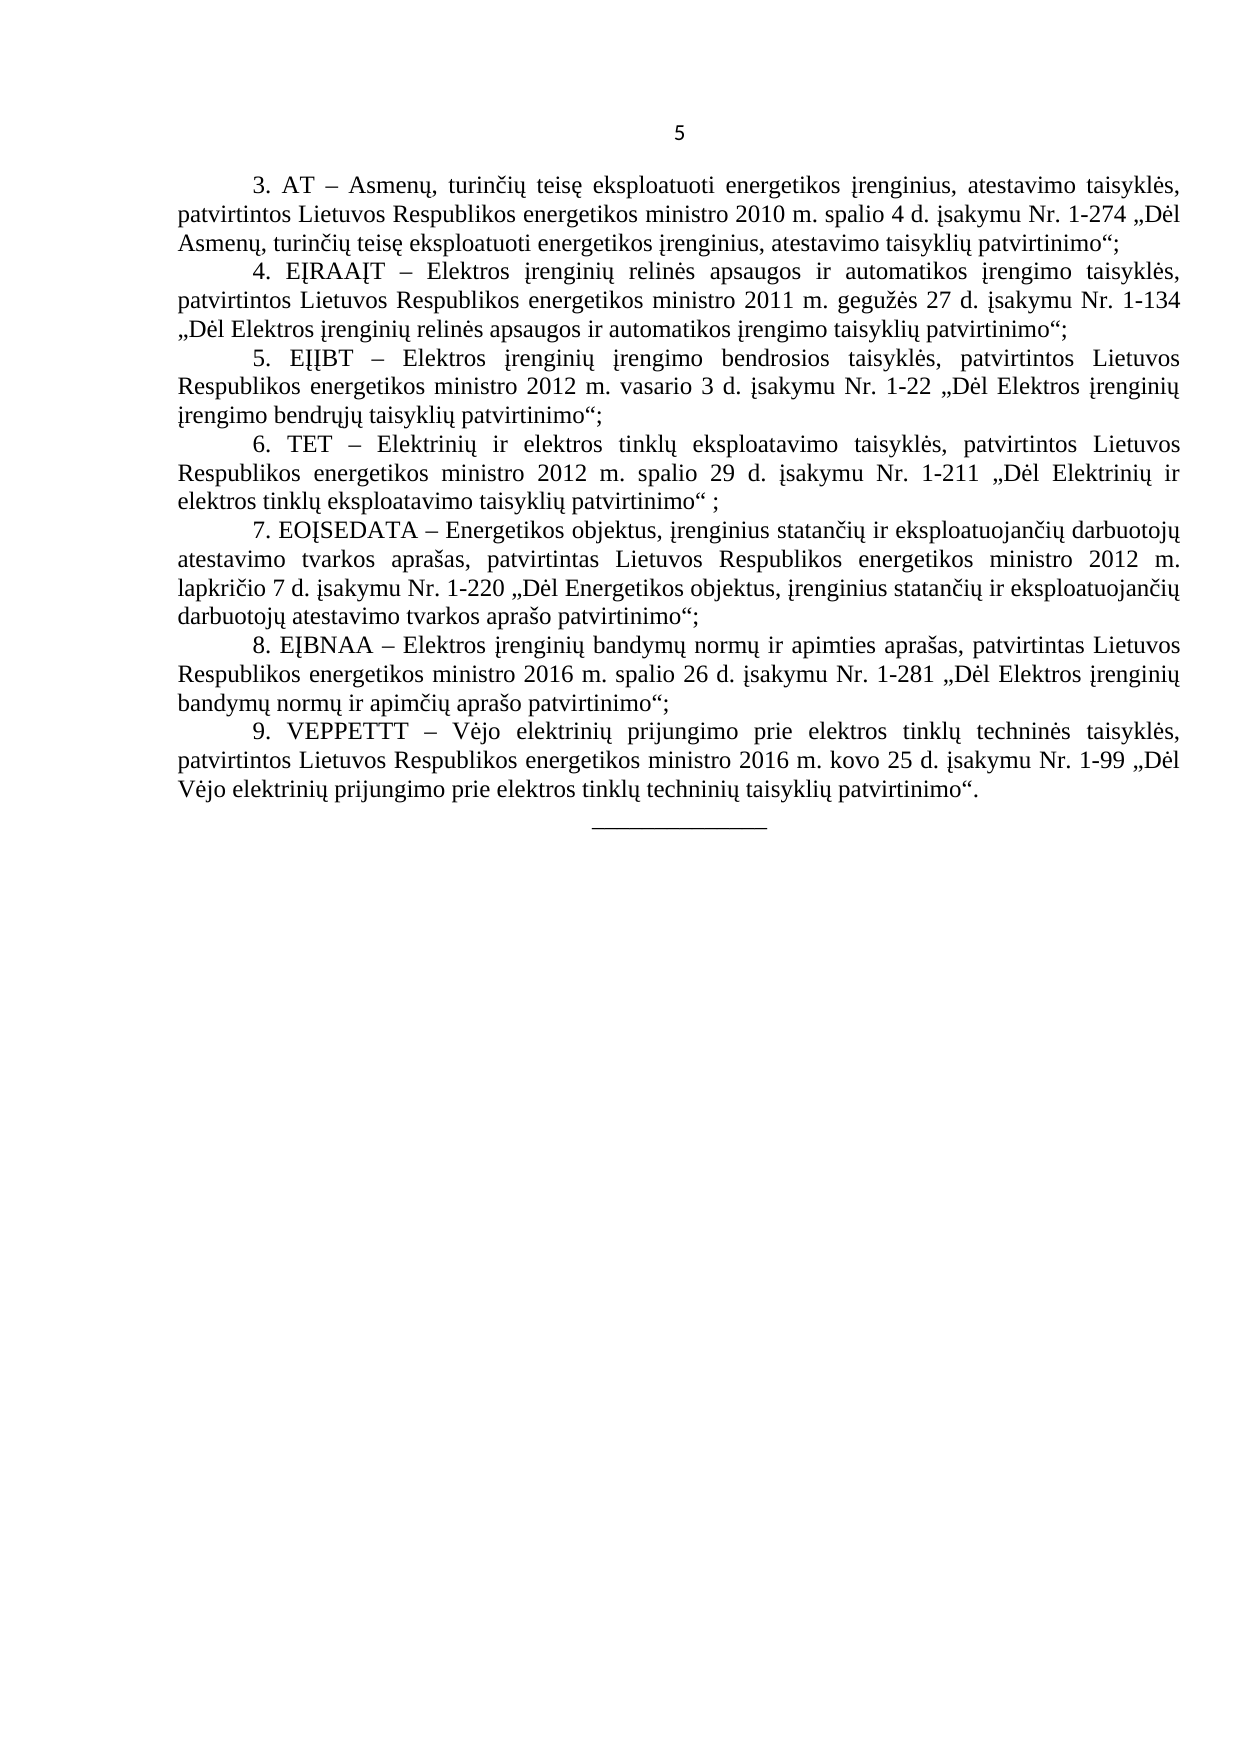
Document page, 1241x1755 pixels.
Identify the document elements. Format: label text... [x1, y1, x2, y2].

text 9. VEPPETTT – Vėjo elektrinių prijungimo prie elektros tinklų techninės taisyklės, patvirtintos Lietuvos Respublikos energetikos ministro 2016 m. kovo 25 d. įsakymu Nr. 1-99 „Dėl Vėjo elektrinių prijungimo prie elektros tinklų techninių taisyklių patvirtinimo“. [177, 716, 1181, 803]
text ______________ [177, 803, 1181, 831]
text 7. EOĮSEDATA – Energetikos objektus, įrenginius statančių ir eksploatuojančių darbuotojų atestavimo tvarkos aprašas, patvirtintas Lietuvos Respublikos energetikos ministro 2012 m. lapkričio 7 d. įsakymu Nr. 1-220 „Dėl Energetikos objektus, įrenginius statančių ir eksploatuojančių darbuotojų atestavimo tvarkos aprašo patvirtinimo“; [177, 515, 1181, 630]
text 3. AT – Asmenų, turinčių teisę eksploatuoti energetikos įrenginius, atestavimo taisyklės, patvirtintos Lietuvos Respublikos energetikos ministro 2010 m. spalio 4 d. įsakymu Nr. 1-274 „Dėl Asmenų, turinčių teisę eksploatuoti energetikos įrenginius, atestavimo taisyklių patvirtinimo“; [177, 170, 1181, 256]
text 5. EĮĮBT – Elektros įrenginių įrengimo bendrosios taisyklės, patvirtintos Lietuvos Respublikos energetikos ministro 2012 m. vasario 3 d. įsakymu Nr. 1-22 „Dėl Elektros įrenginių įrengimo bendrųjų taisyklių patvirtinimo“; [177, 343, 1181, 429]
text 4. EĮRAAĮT – Elektros įrenginių relinės apsaugos ir automatikos įrengimo taisyklės, patvirtintos Lietuvos Respublikos energetikos ministro 2011 m. gegužės 27 d. įsakymu Nr. 1-134 „Dėl Elektros įrenginių relinės apsaugos ir automatikos įrengimo taisyklių patvirtinimo“; [177, 256, 1181, 343]
text 8. EĮBNAA – Elektros įrenginių bandymų normų ir apimties aprašas, patvirtintas Lietuvos Respublikos energetikos ministro 2016 m. spalio 26 d. įsakymu Nr. 1-281 „Dėl Elektros įrenginių bandymų normų ir apimčių aprašo patvirtinimo“; [177, 630, 1181, 716]
text 6. TET – Elektrinių ir elektros tinklų eksploatavimo taisyklės, patvirtintos Lietuvos Respublikos energetikos ministro 2012 m. spalio 29 d. įsakymu Nr. 1-211 „Dėl Elektrinių ir elektros tinklų eksploatavimo taisyklių patvirtinimo“ ; [177, 429, 1181, 515]
